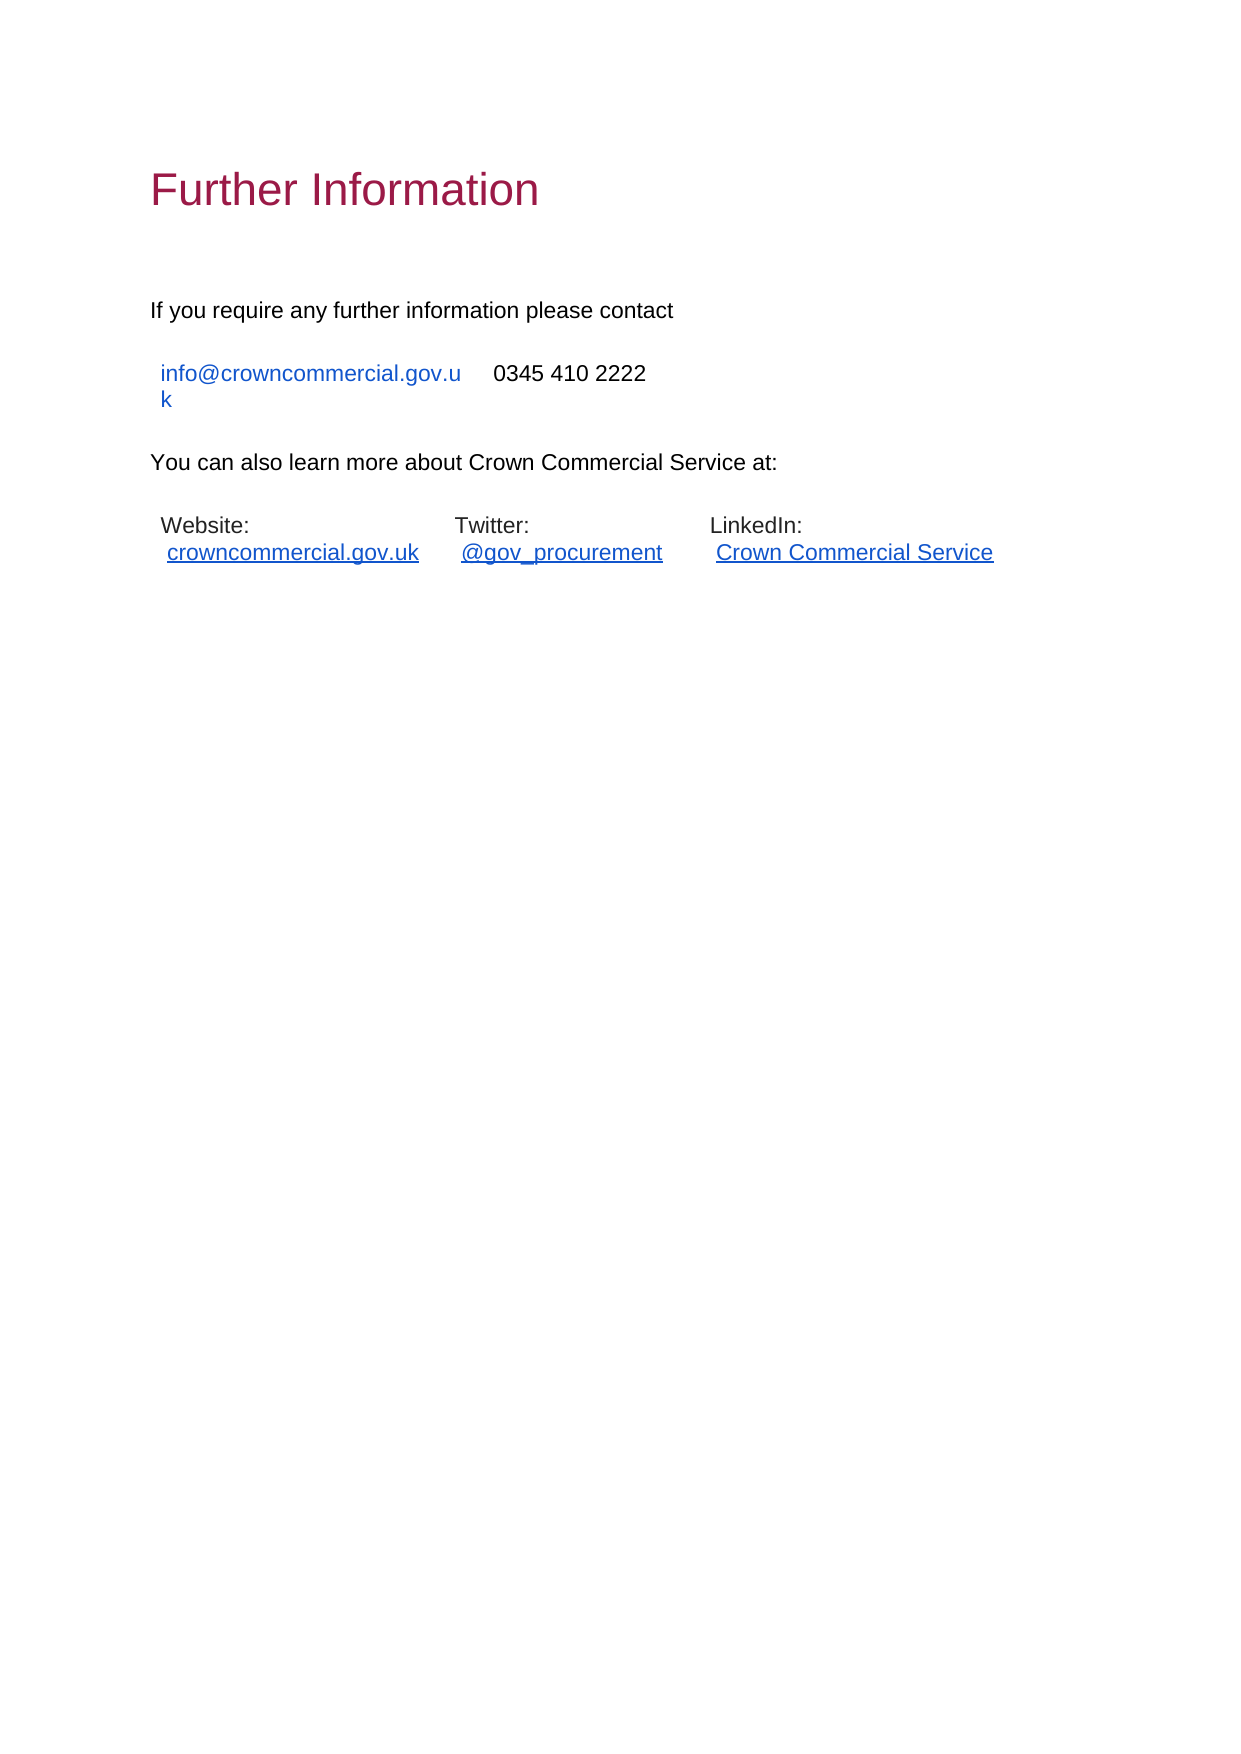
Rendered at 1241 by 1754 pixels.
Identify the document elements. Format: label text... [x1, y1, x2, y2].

table_header Website: crowncommercial.gov.uk [151, 489, 443, 594]
table_header info@crowncommercial.gov.uk [151, 337, 482, 435]
table_header Twitter: @gov_procurement [445, 489, 699, 594]
table_header 0345 410 2222 [483, 337, 974, 435]
text If you require any further information please contact [150, 297, 1090, 323]
table_header LinkedIn: Crown Commercial Service [700, 489, 1090, 594]
subtitle Further Information [150, 162, 1090, 215]
text You can also learn more about Crown Commercial Service at: [150, 449, 1090, 476]
